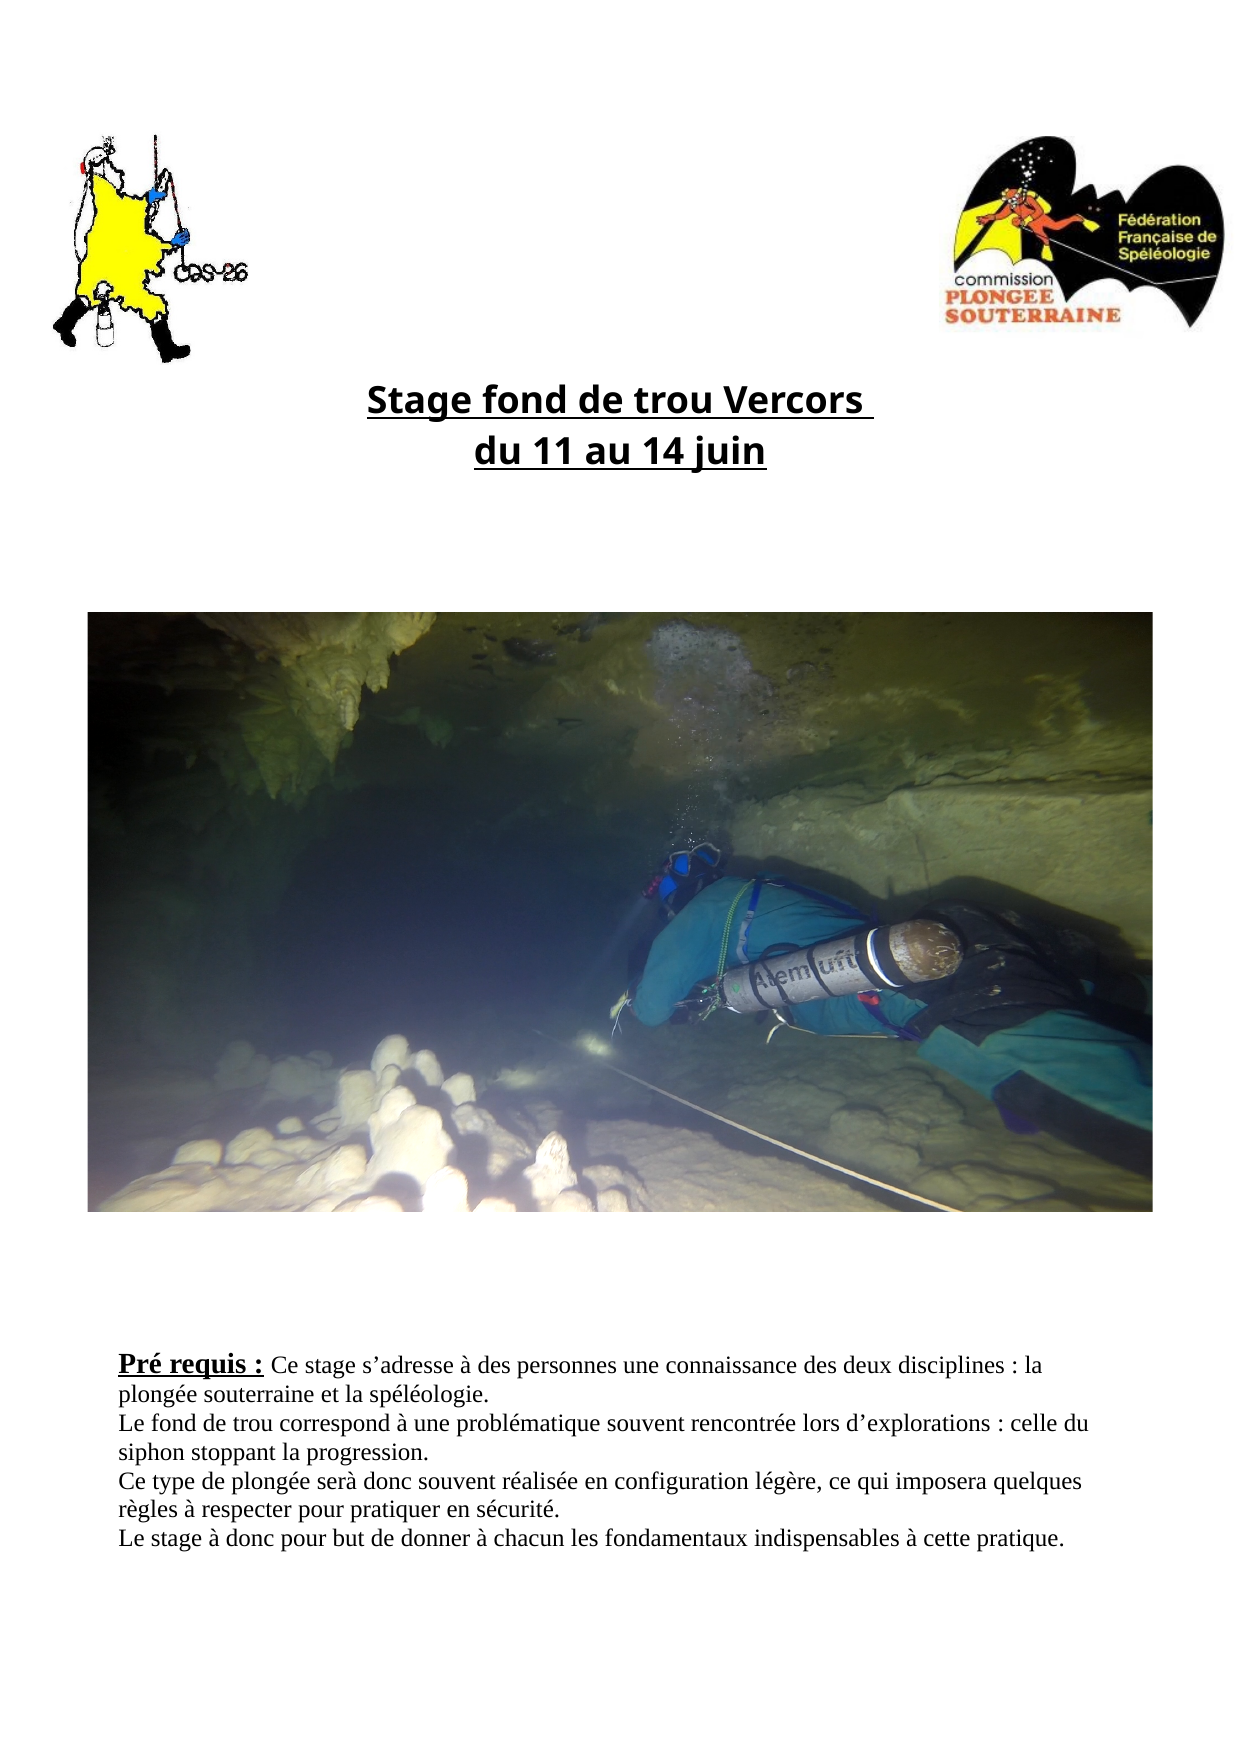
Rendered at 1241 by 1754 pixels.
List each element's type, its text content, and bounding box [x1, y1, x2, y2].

picture [50, 126, 249, 365]
text Le fond de trou correspond à une problématique souvent rencontrée lors d’explorations : celle du siphon stoppant la progression. [118, 1408, 1122, 1466]
picture [938, 136, 1240, 347]
text Pré requis : Ce stage s’adresse à des personnes une connaissance des deux disciplines : la plongée souterraine et la spéléologie. [118, 1346, 1122, 1408]
text Le stage à donc pour but de donner à chacun les fondamentaux indispensables à cette pratique. [118, 1523, 1122, 1552]
text Stage fond de trou Vercors [118, 373, 1122, 424]
text Ce type de plongée serà donc souvent réalisée en configuration légère, ce qui imposera quelques règles à respecter pour pratiquer en sécurité. [118, 1466, 1122, 1523]
text du 11 au 14 juin [118, 424, 1122, 475]
picture [87, 612, 1153, 1212]
